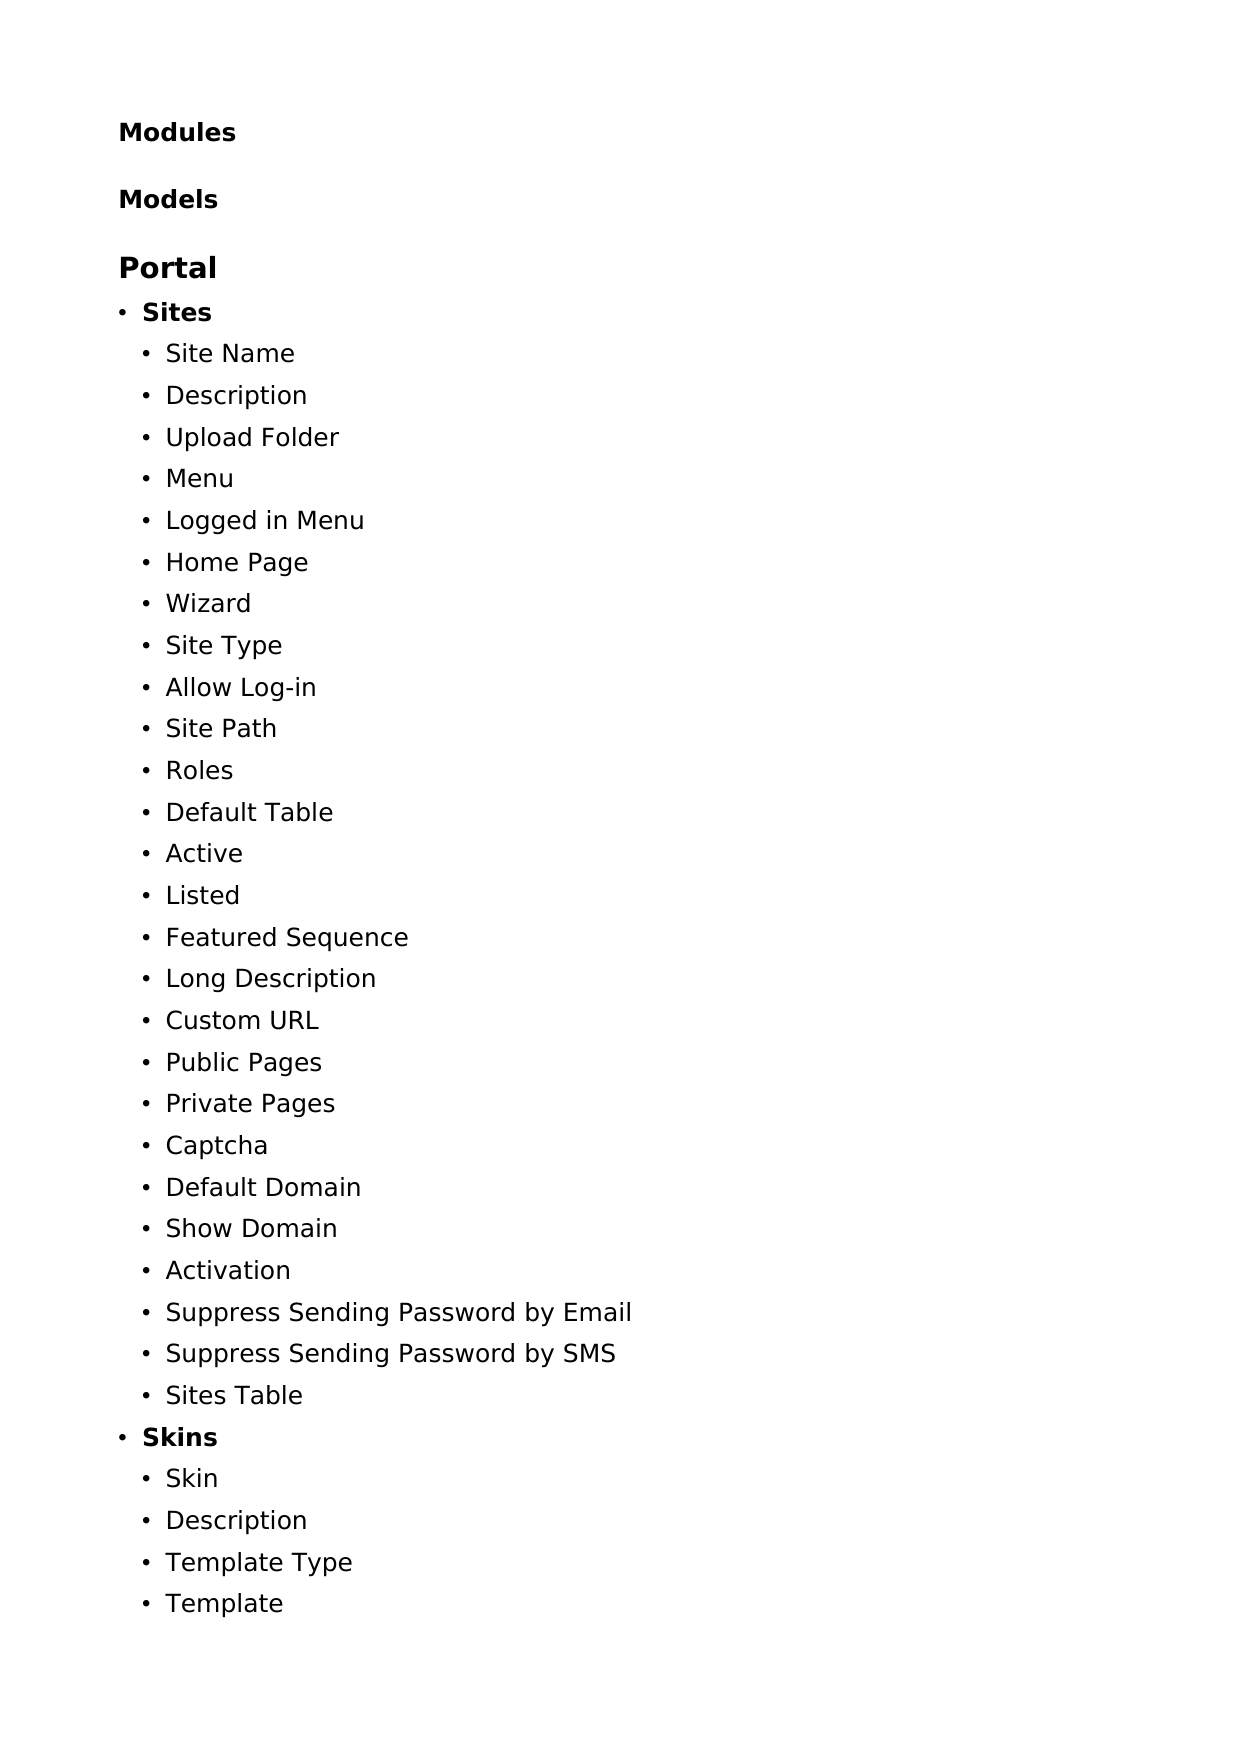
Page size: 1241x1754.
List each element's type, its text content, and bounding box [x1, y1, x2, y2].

list Site Type [142, 631, 1122, 660]
list Site Path [142, 714, 1122, 744]
list Public Pages [142, 1048, 1122, 1077]
list Sites Table [142, 1381, 1122, 1410]
list Custom URL [142, 1006, 1122, 1035]
list Upload Folder [142, 423, 1122, 452]
list Activation [142, 1256, 1122, 1285]
list Captcha [142, 1131, 1122, 1160]
list Description [142, 1506, 1122, 1535]
list Site Name [142, 339, 1122, 369]
list Long Description [142, 964, 1122, 994]
list Suppress Sending Password by Email [142, 1298, 1122, 1327]
list Default Table [142, 798, 1122, 827]
list Skin [142, 1464, 1122, 1494]
list Description [142, 381, 1122, 410]
list Show Domain [142, 1214, 1122, 1244]
list Default Domain [142, 1173, 1122, 1202]
list Menu [142, 464, 1122, 494]
list Suppress Sending Password by SMS [142, 1339, 1122, 1369]
list Template [142, 1589, 1122, 1619]
list Featured Sequence [142, 923, 1122, 952]
list Private Pages [142, 1089, 1122, 1119]
list Active [142, 839, 1122, 869]
list Wizard [142, 589, 1122, 619]
list Logged in Menu [142, 506, 1122, 535]
subtitle Models [118, 185, 1122, 214]
list Home Page [142, 548, 1122, 577]
list Allow Log-in [142, 673, 1122, 702]
subtitle Modules [118, 118, 1122, 147]
subtitle Portal [118, 251, 1122, 285]
list Sites [118, 298, 1122, 327]
list Template Type [142, 1548, 1122, 1577]
list Skins [118, 1423, 1122, 1452]
list Roles [142, 756, 1122, 785]
list Listed [142, 881, 1122, 910]
